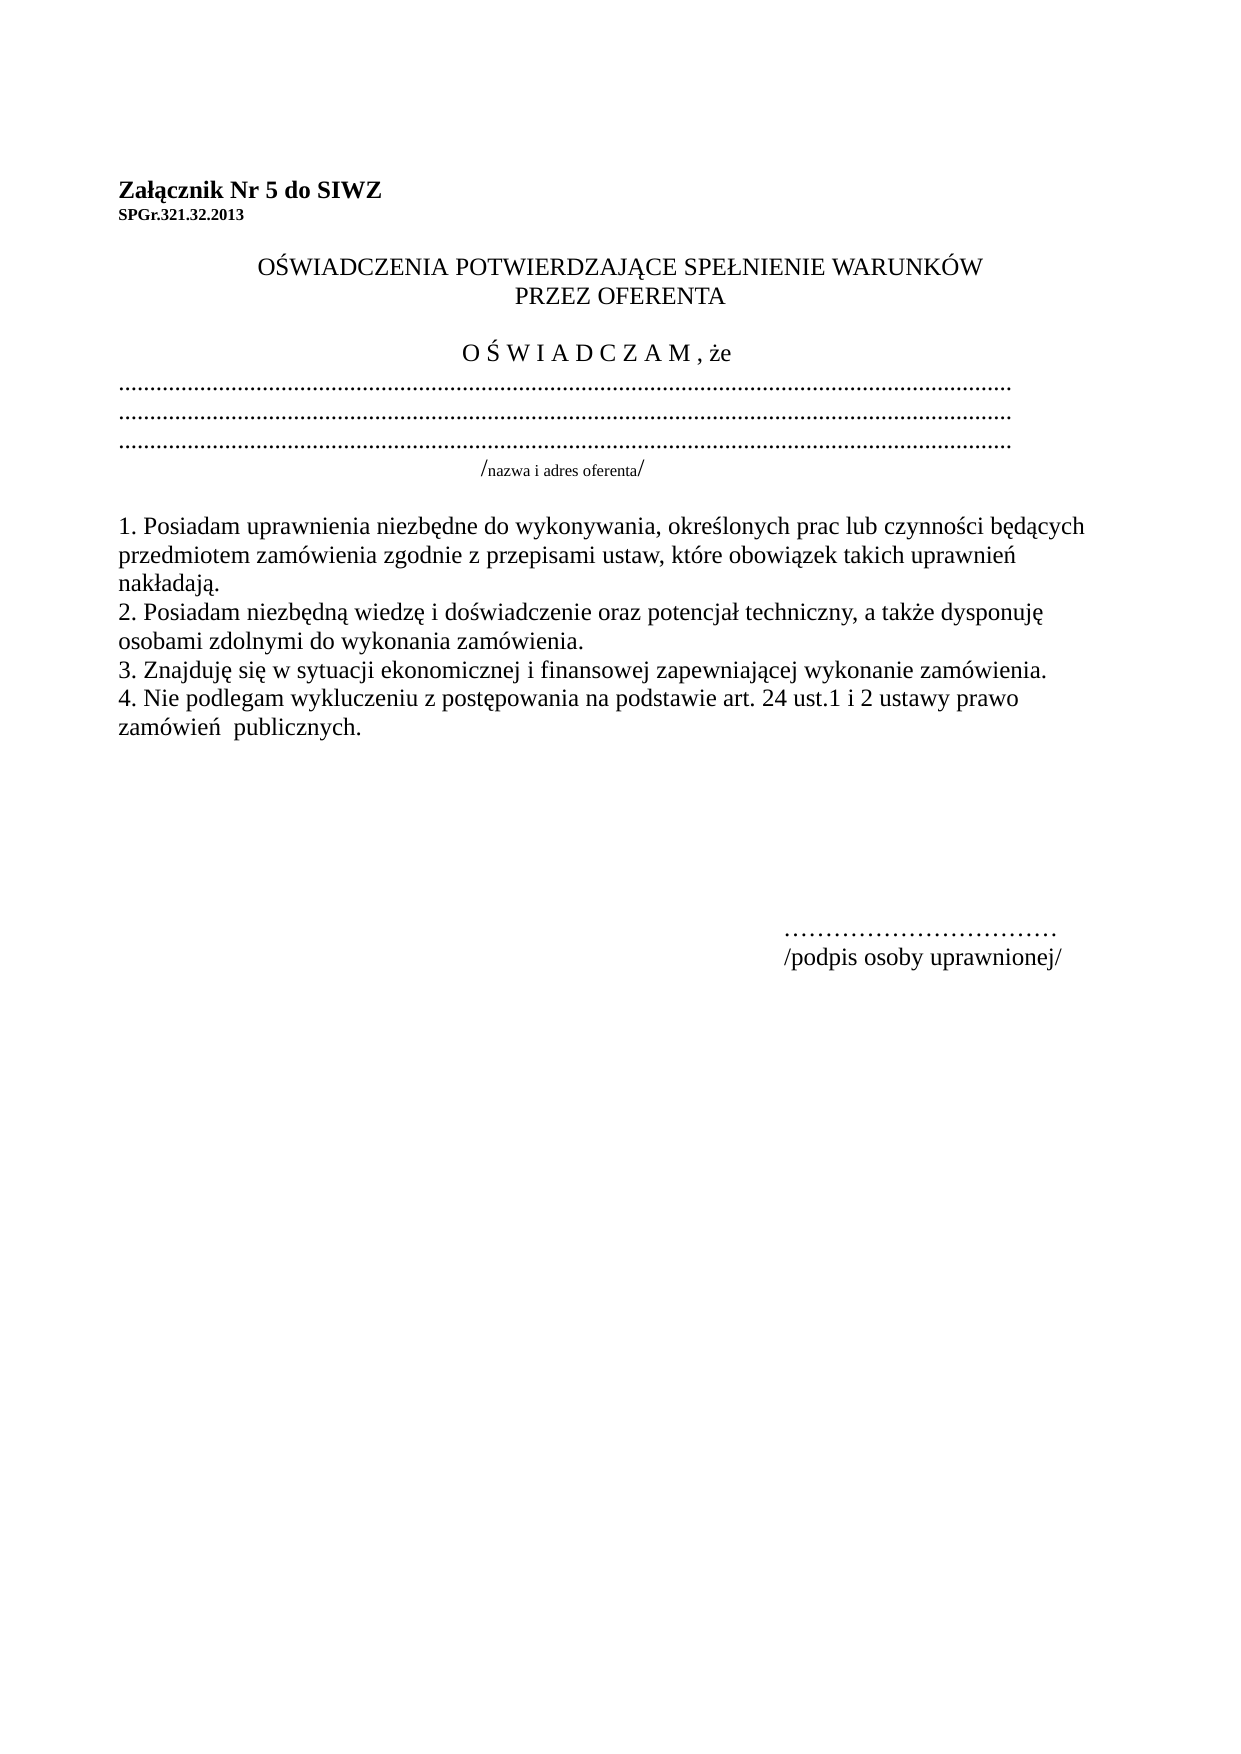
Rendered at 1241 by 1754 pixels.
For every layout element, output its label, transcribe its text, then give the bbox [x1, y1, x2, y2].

text O Ś W I A D C Z A M , że [118, 338, 1122, 367]
text ............................................................................................................................................... [118, 396, 1122, 425]
text ............................................................................................................................................... [118, 367, 1122, 396]
text 3. Znajduję się w sytuacji ekonomicznej i finansowej zapewniającej wykonanie zamówienia. [118, 655, 1122, 683]
text osobami zdolnymi do wykonania zamówienia. [118, 626, 1122, 655]
text SPGr.321.32.2013 [118, 204, 1122, 223]
text ............................................................................................................................................... [118, 425, 1122, 453]
text PRZEZ OFERENTA [118, 281, 1122, 310]
text OŚWIADCZENIA POTWIERDZAJĄCE SPEŁNIENIE WARUNKÓW [118, 252, 1122, 281]
text 4. Nie podlegam wykluczeniu z postępowania na podstawie art. 24 ust.1 i 2 ustawy prawo [118, 683, 1122, 712]
text 2. Posiadam niezbędną wiedzę i doświadczenie oraz potencjał techniczny, a także dysponuję [118, 597, 1122, 626]
text 1. Posiadam uprawnienia niezbędne do wykonywania, określonych prac lub czynności będących przedmiotem zamówienia zgodnie z przepisami ustaw, które obowiązek takich uprawnień nakładają. [118, 511, 1122, 597]
text …………………………… [709, 885, 1122, 942]
text zamówień publicznych. [118, 712, 1122, 741]
subtitle Załącznik Nr 5 do SIWZ [118, 176, 1122, 204]
text /podpis osoby uprawnionej/ [635, 942, 1122, 971]
text /nazwa i adres oferenta/ [118, 453, 1122, 482]
